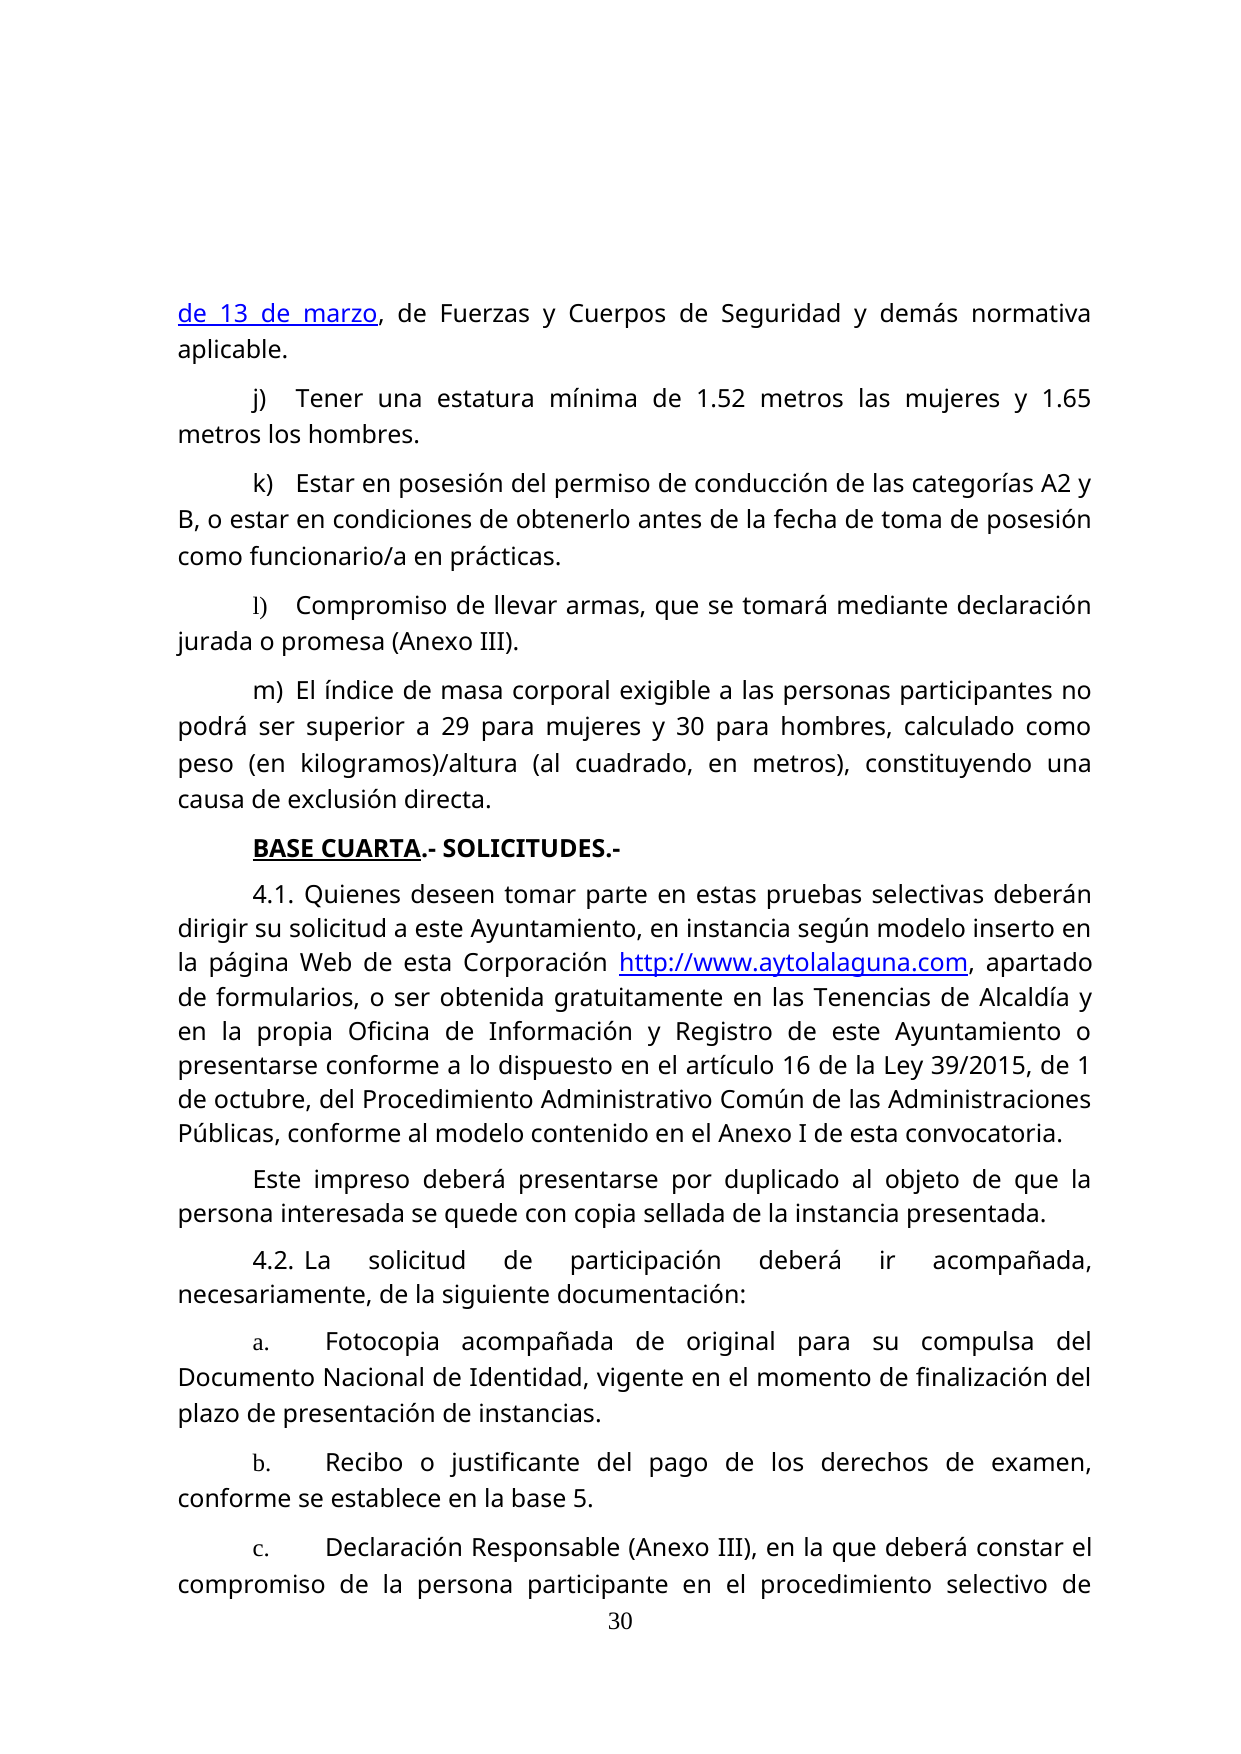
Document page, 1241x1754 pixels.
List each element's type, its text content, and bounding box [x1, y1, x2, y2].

list Recibo o justificante del pago de los derechos de examen, conforme se establece en la base 5. [177, 1445, 1093, 1515]
list Declaración Responsable (Anexo III), en la que deberá constar el compromiso de la persona participante en el procedimiento selectivo de [177, 1530, 1093, 1600]
list Compromiso de llevar armas, que se tomará mediante declaración jurada o promesa (Anexo III). [177, 587, 1093, 658]
text BASE CUARTA.- SOLICITUDES.- [177, 830, 1093, 864]
list Estar en posesión del permiso de conducción de las categorías A2 y B, o estar en condiciones de obtenerlo antes de la fecha de toma de posesión como funcionario/a en prácticas. [177, 466, 1093, 572]
text Este impreso deberá presentarse por duplicado al objeto de que la persona interesada se quede con copia sellada de la instancia presentada. [177, 1162, 1093, 1230]
list El índice de masa corporal exigible a las personas participantes no podrá ser superior a 29 para mujeres y 30 para hombres, calculado como peso (en kilogramos)/altura (al cuadrado, en metros), constituyendo una causa de exclusión directa. [177, 672, 1093, 816]
list Fotocopia acompañada de original para su compulsa del Documento Nacional de Identidad, vigente en el momento de finalización del plazo de presentación de instancias. [177, 1323, 1093, 1430]
text 4.2. La solicitud de participación deberá ir acompañada, necesariamente, de la siguiente documentación: [177, 1243, 1093, 1311]
list Tener una estatura mínima de 1.52 metros las mujeres y 1.65 metros los hombres. [177, 381, 1093, 451]
list de 13 de marzo, de Fuerzas y Cuerpos de Seguridad y demás normativa aplicable. [177, 295, 1093, 366]
text 4.1. Quienes deseen tomar parte en estas pruebas selectivas deberán dirigir su solicitud a este Ayuntamiento, en instancia según modelo inserto en la página Web de esta Corporación http://www.aytolalaguna.com, apartado de formularios, o ser obtenida gratuitamente en las Tenencias de Alcaldía y en la propia Oficina de Información y Registro de este Ayuntamiento o presentarse conforme a lo dispuesto en el artículo 16 de la Ley 39/2015, de 1 de octubre, del Procedimiento Administrativo Común de las Administraciones Públicas, conforme al modelo contenido en el Anexo I de esta convocatoria. [177, 877, 1093, 1149]
